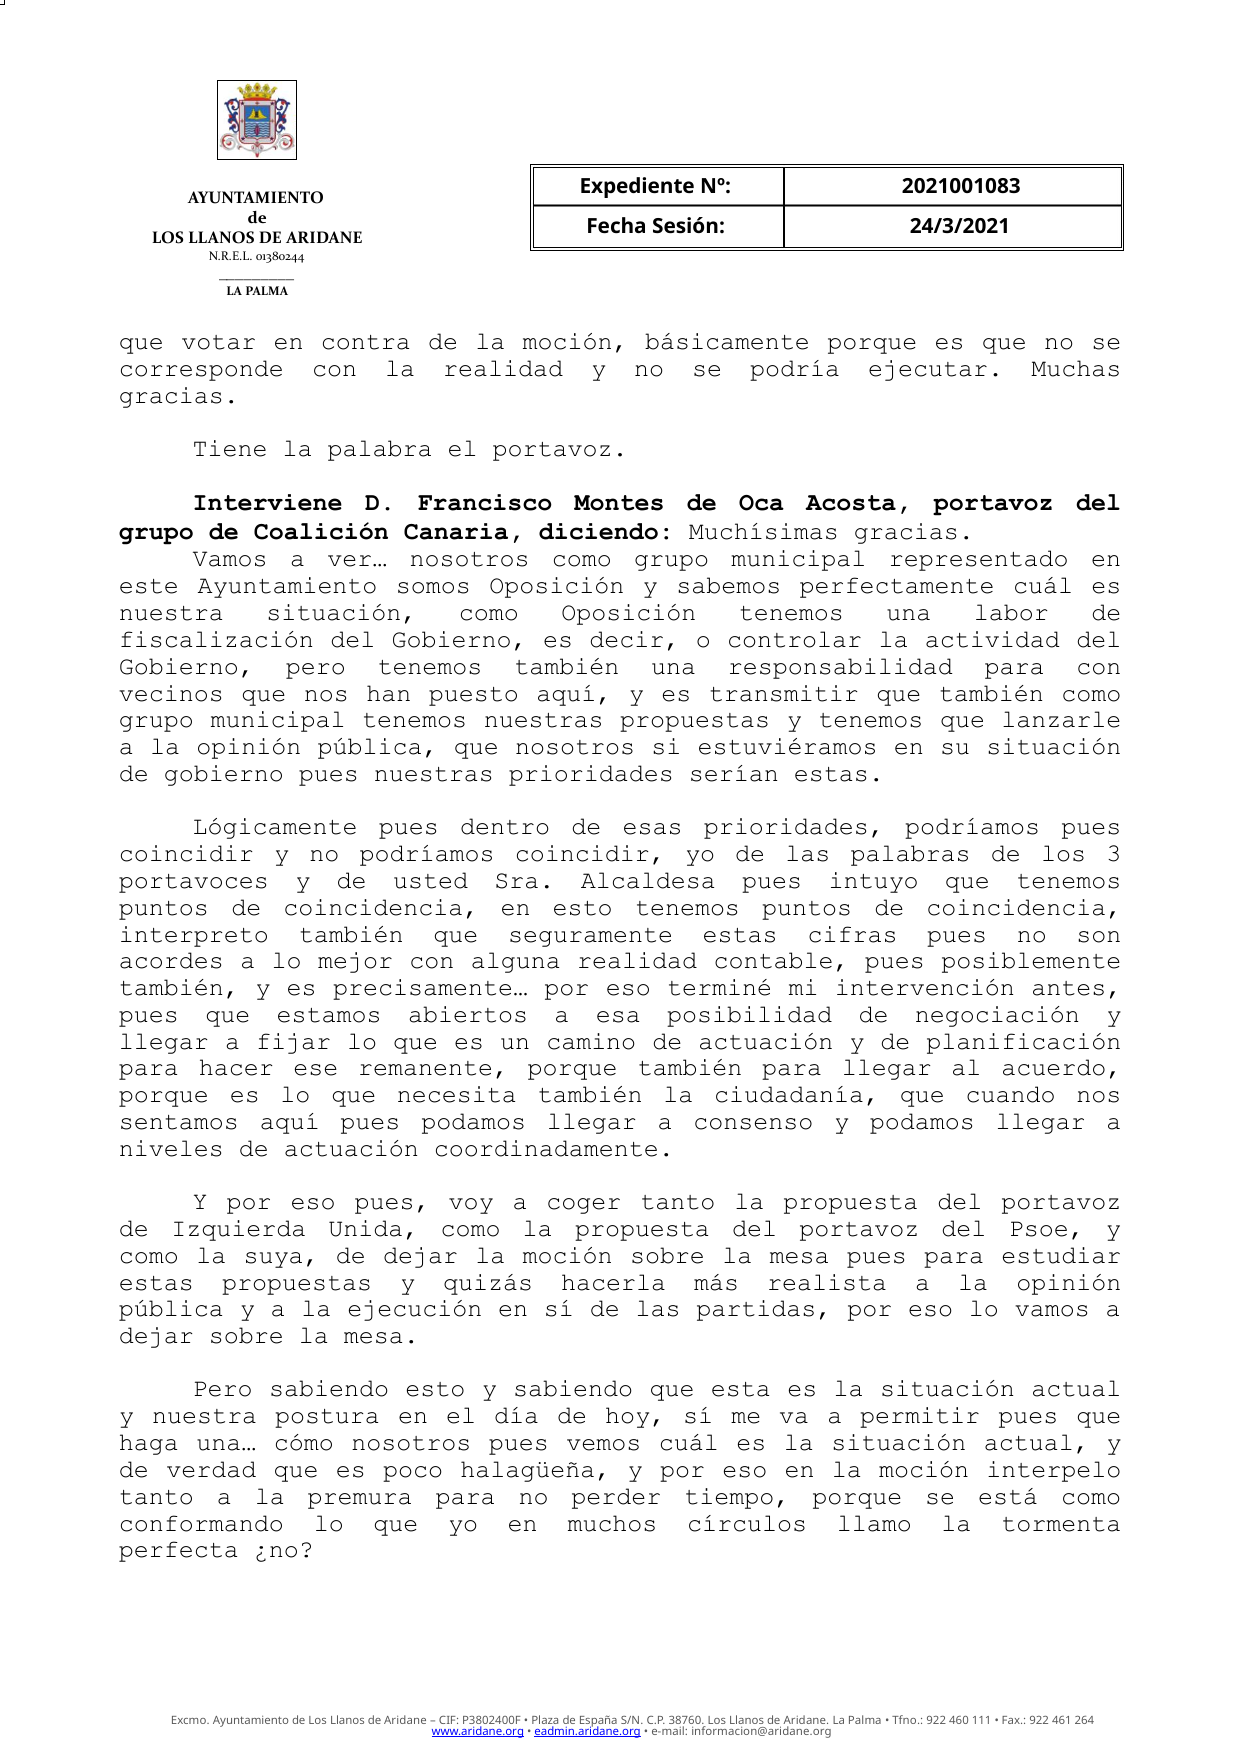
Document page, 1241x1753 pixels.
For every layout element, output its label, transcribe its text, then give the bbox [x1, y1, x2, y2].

text como la suya, de dejar la moción sobre la mesa pues para estudiar [119, 1242, 1146, 1269]
text Tiene la palabra el portavoz. [192, 433, 652, 462]
text Lógicamente pues dentro de esas prioridades, podríamos pues [192, 812, 1146, 840]
text portavoces y de usted Sra. Alcaldesa pues intuyo que tenemos [119, 867, 1146, 894]
text estas propuestas y quizás hacerla más realista a la opinión [119, 1269, 1146, 1295]
text para hacer ese remanente, porque también para llegar al acuerdo, [119, 1054, 1146, 1081]
text grupo municipal tenemos nuestras propuestas y tenemos que lanzarle [119, 707, 1146, 733]
picture [531, 165, 1123, 250]
text fiscalización del Gobierno, es decir, o controlar la actividad del [119, 626, 1146, 653]
text LA PALMA [226, 286, 317, 298]
text perfecta ¿no? [119, 1536, 1146, 1563]
text puntos de coincidencia, en esto tenemos puntos de coincidencia, [119, 894, 1146, 921]
text vecinos que nos han puesto aquí, y es transmitir que también como [119, 680, 1146, 707]
text llegar a fijar lo que es un camino de actuación y de planificación [119, 1028, 1146, 1054]
text Vamos a ver… nosotros como grupo municipal representado en [192, 544, 1146, 572]
text también, y es precisamente… por eso terminé mi intervención antes, [119, 974, 1146, 1001]
text niveles de actuación coordinadamente. [119, 1135, 1146, 1162]
text 24/3/2021 [909, 214, 1059, 239]
text a la opinión pública, que nosotros si estuviéramos en su situación [119, 733, 1146, 760]
text corresponde con la realidad y no se podría ejecutar. Muchas [119, 355, 1146, 382]
text de verdad que es poco halagüeña, y por eso en la moción interpelo [119, 1456, 1146, 1483]
text N.R.E.L. 01380244 [208, 250, 327, 262]
text que votar en contra de la moción, básicamente porque es que no se [119, 327, 1146, 355]
text y nuestra postura en el día de hoy, sí me va a permitir pues que [119, 1402, 1146, 1429]
text haga una… cómo nosotros pues vemos cuál es la situación actual, y [119, 1429, 1146, 1456]
text LOS LLANOS DE ARIDANE [152, 230, 387, 247]
text conformando lo que yo en muchos círculos llamo la tormenta [119, 1510, 1146, 1536]
text 2021001083 [902, 173, 1059, 198]
text coincidir y no podríamos coincidir, yo de las palabras de los 3 [119, 840, 1146, 867]
text _ [219, 266, 226, 279]
text acordes a lo mejor con alguna realidad contable, pues posiblemente [119, 947, 1146, 974]
text grupo de Coalición Canaria, diciendo: Muchísimas gracias. [119, 517, 1146, 545]
text pues que estamos abiertos a esa posibilidad de negociación y [119, 1001, 1146, 1028]
text _ [317, 266, 327, 282]
text Expediente Nº: [579, 173, 761, 198]
text www.aridane.org • eadmin.aridane.org • e-mail: informacion@aridane.org [431, 1724, 834, 1738]
text interpreto también que seguramente estas cifras pues no son [119, 921, 1146, 947]
text porque es lo que necesita también la ciudadanía, que cuando nos [119, 1081, 1146, 1108]
text tanto a la premura para no perder tiempo, porque se está como [119, 1483, 1146, 1510]
text Interviene D. Francisco Montes de Oca Acosta, portavoz del [192, 488, 1146, 517]
text Excmo. Ayuntamiento de Los Llanos de Aridane – CIF: P3802400F • Plaza de España S/N. C.P. 38760. Los Llanos de Aridane. La Palma • Tfno.: 922 460 111 • Fax.: 922 461 264 [171, 1713, 1095, 1727]
text de Izquierda Unida, como la propuesta del portavoz del Psoe, y [119, 1215, 1146, 1242]
text Gobierno, pero tenemos también una responsabilidad para con [119, 653, 1146, 680]
text AYUNTAMIENTO [188, 190, 387, 207]
text de [247, 210, 387, 227]
text sentamos aquí pues podamos llegar a consenso y podamos llegar a [119, 1108, 1146, 1135]
text ________ [226, 266, 317, 282]
text gracias. [119, 382, 1146, 408]
text Pero sabiendo esto y sabiendo que esta es la situación actual [192, 1374, 1146, 1402]
text de gobierno pues nuestras prioridades serían estas. [119, 760, 1146, 787]
text nuestra situación, como Oposición tenemos una labor de [119, 599, 1146, 626]
text dejar sobre la mesa. [119, 1322, 1146, 1349]
text pública y a la ejecución en sí de las partidas, por eso lo vamos a [119, 1295, 1146, 1322]
picture [218, 81, 296, 159]
text Y por eso pues, voy a coger tanto la propuesta del portavoz [192, 1187, 1146, 1215]
text Fecha Sesión: [586, 214, 761, 239]
text este Ayuntamiento somos Oposición y sabemos perfectamente cuál es [119, 572, 1146, 599]
